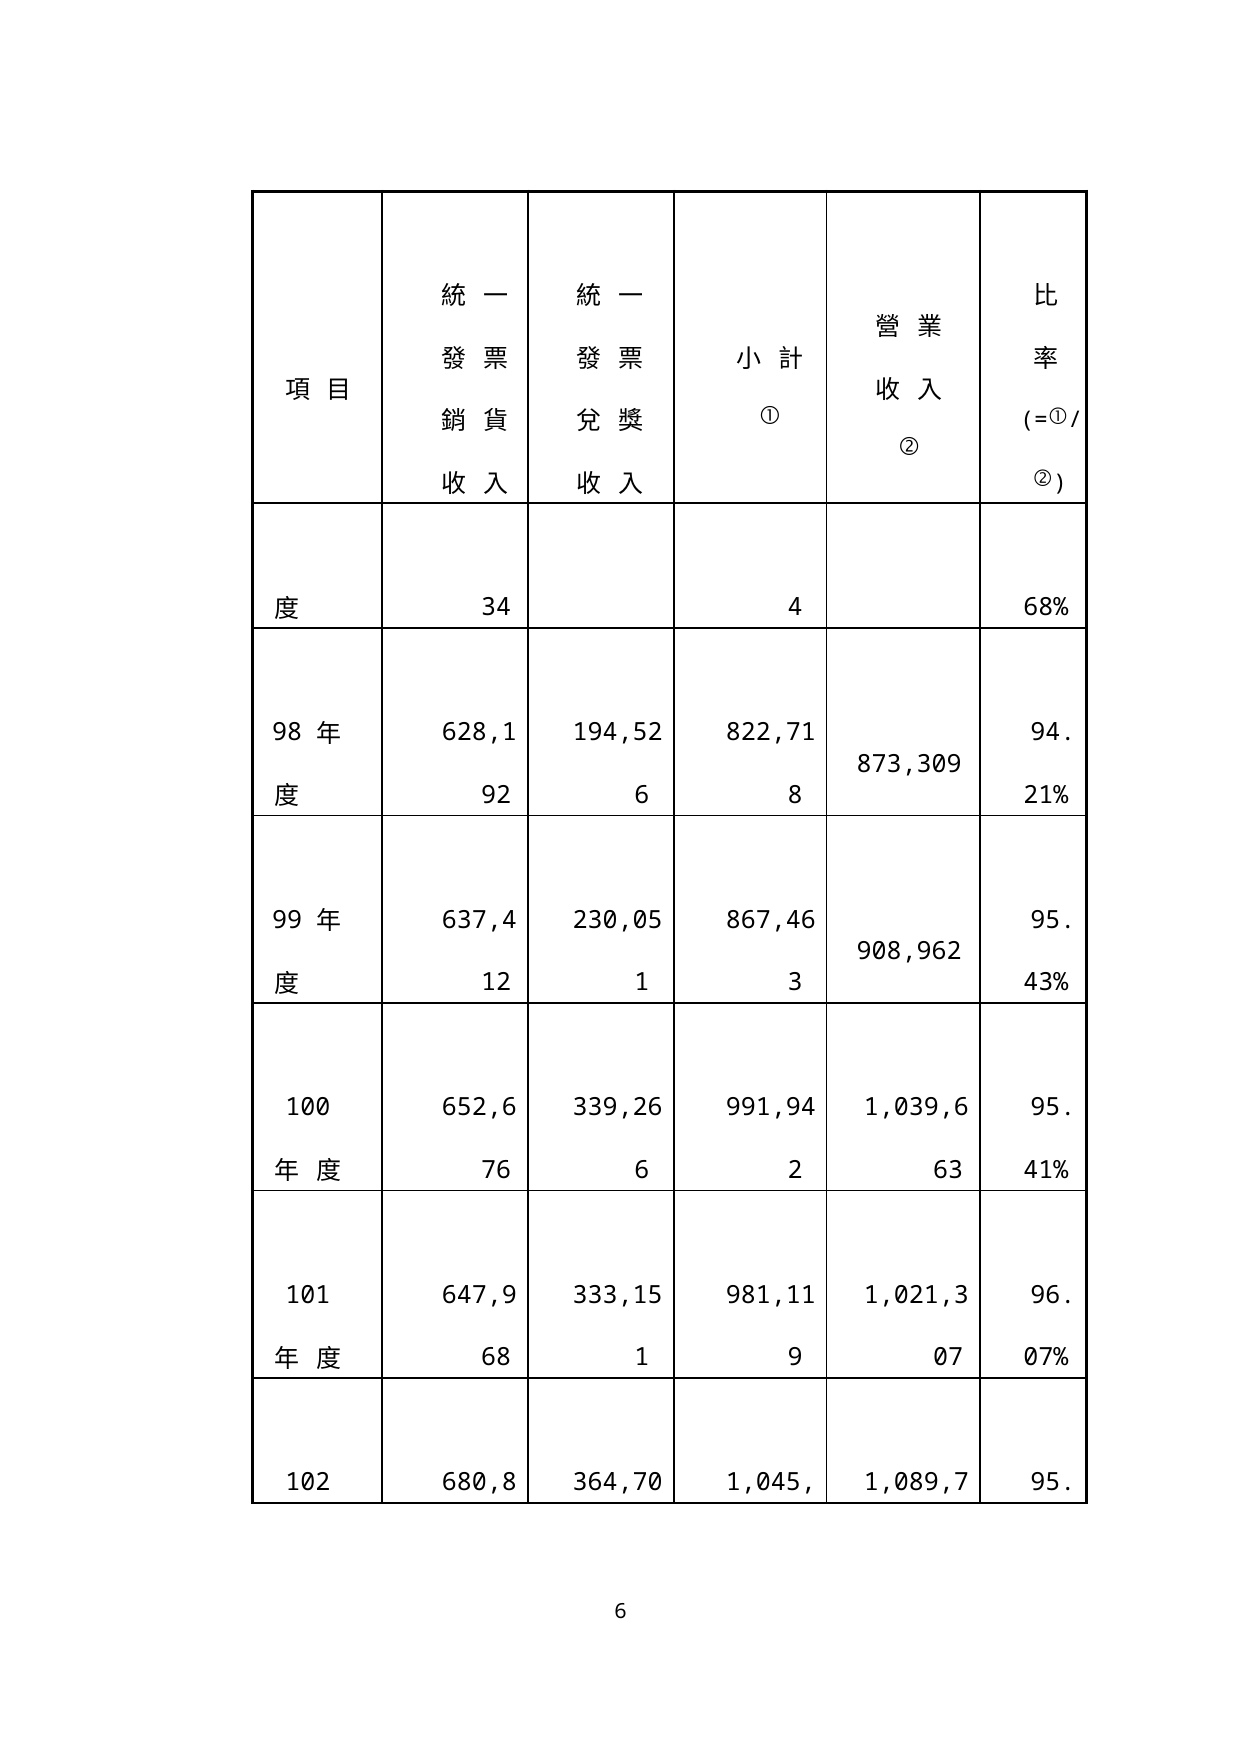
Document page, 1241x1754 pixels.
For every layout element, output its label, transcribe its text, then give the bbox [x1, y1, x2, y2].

table_cell [827, 504, 979, 627]
table_cell 1,089,7 [827, 1379, 979, 1502]
table_cell 1,021,307 [827, 1191, 979, 1377]
table_cell 99年度 [254, 816, 381, 1002]
table_cell 981,119 [675, 1191, 826, 1377]
table_cell 908,962 [827, 816, 979, 1002]
table_header 項目 [254, 193, 381, 502]
table_header 統一發票 兌獎收入 [529, 193, 673, 502]
table_cell 101年度 [254, 1191, 381, 1377]
table_header 小計 [675, 193, 826, 502]
table_cell 100年度 [254, 1004, 381, 1189]
table_cell 68% [981, 504, 1085, 627]
table_cell 339,266 [529, 1004, 673, 1189]
table_cell 95. [981, 1379, 1085, 1502]
table_cell 873,309 [827, 629, 979, 814]
table_cell 4 [675, 504, 826, 627]
table_cell 822,718 [675, 629, 826, 814]
table_cell 680,8 [383, 1379, 527, 1502]
table_header 比率 (=/) [981, 193, 1085, 502]
table_cell 1,039,663 [827, 1004, 979, 1189]
table_cell 1,045, [675, 1379, 826, 1502]
table_cell 98年度 [254, 629, 381, 814]
table_cell 628,192 [383, 629, 527, 814]
table_cell 34 [383, 504, 527, 627]
table_header 營業收入 [827, 193, 979, 502]
table_cell 867,463 [675, 816, 826, 1002]
table_cell 94.21% [981, 629, 1085, 814]
table_cell 96.07% [981, 1191, 1085, 1377]
table_cell 333,151 [529, 1191, 673, 1377]
table_cell 194,526 [529, 629, 673, 814]
table_cell 991,942 [675, 1004, 826, 1189]
table_cell 364,70 [529, 1379, 673, 1502]
table_cell 230,051 [529, 816, 673, 1002]
table_cell 637,412 [383, 816, 527, 1002]
table_cell 度 [254, 504, 381, 627]
table_cell - [529, 504, 673, 627]
table_cell 95.41% [981, 1004, 1085, 1189]
table_cell 652,676 [383, 1004, 527, 1189]
table_cell 95.43% [981, 816, 1085, 1002]
table_cell 102 [254, 1379, 381, 1502]
table_header 統一發票 銷貨收入 [383, 193, 527, 502]
table_cell 647,968 [383, 1191, 527, 1377]
